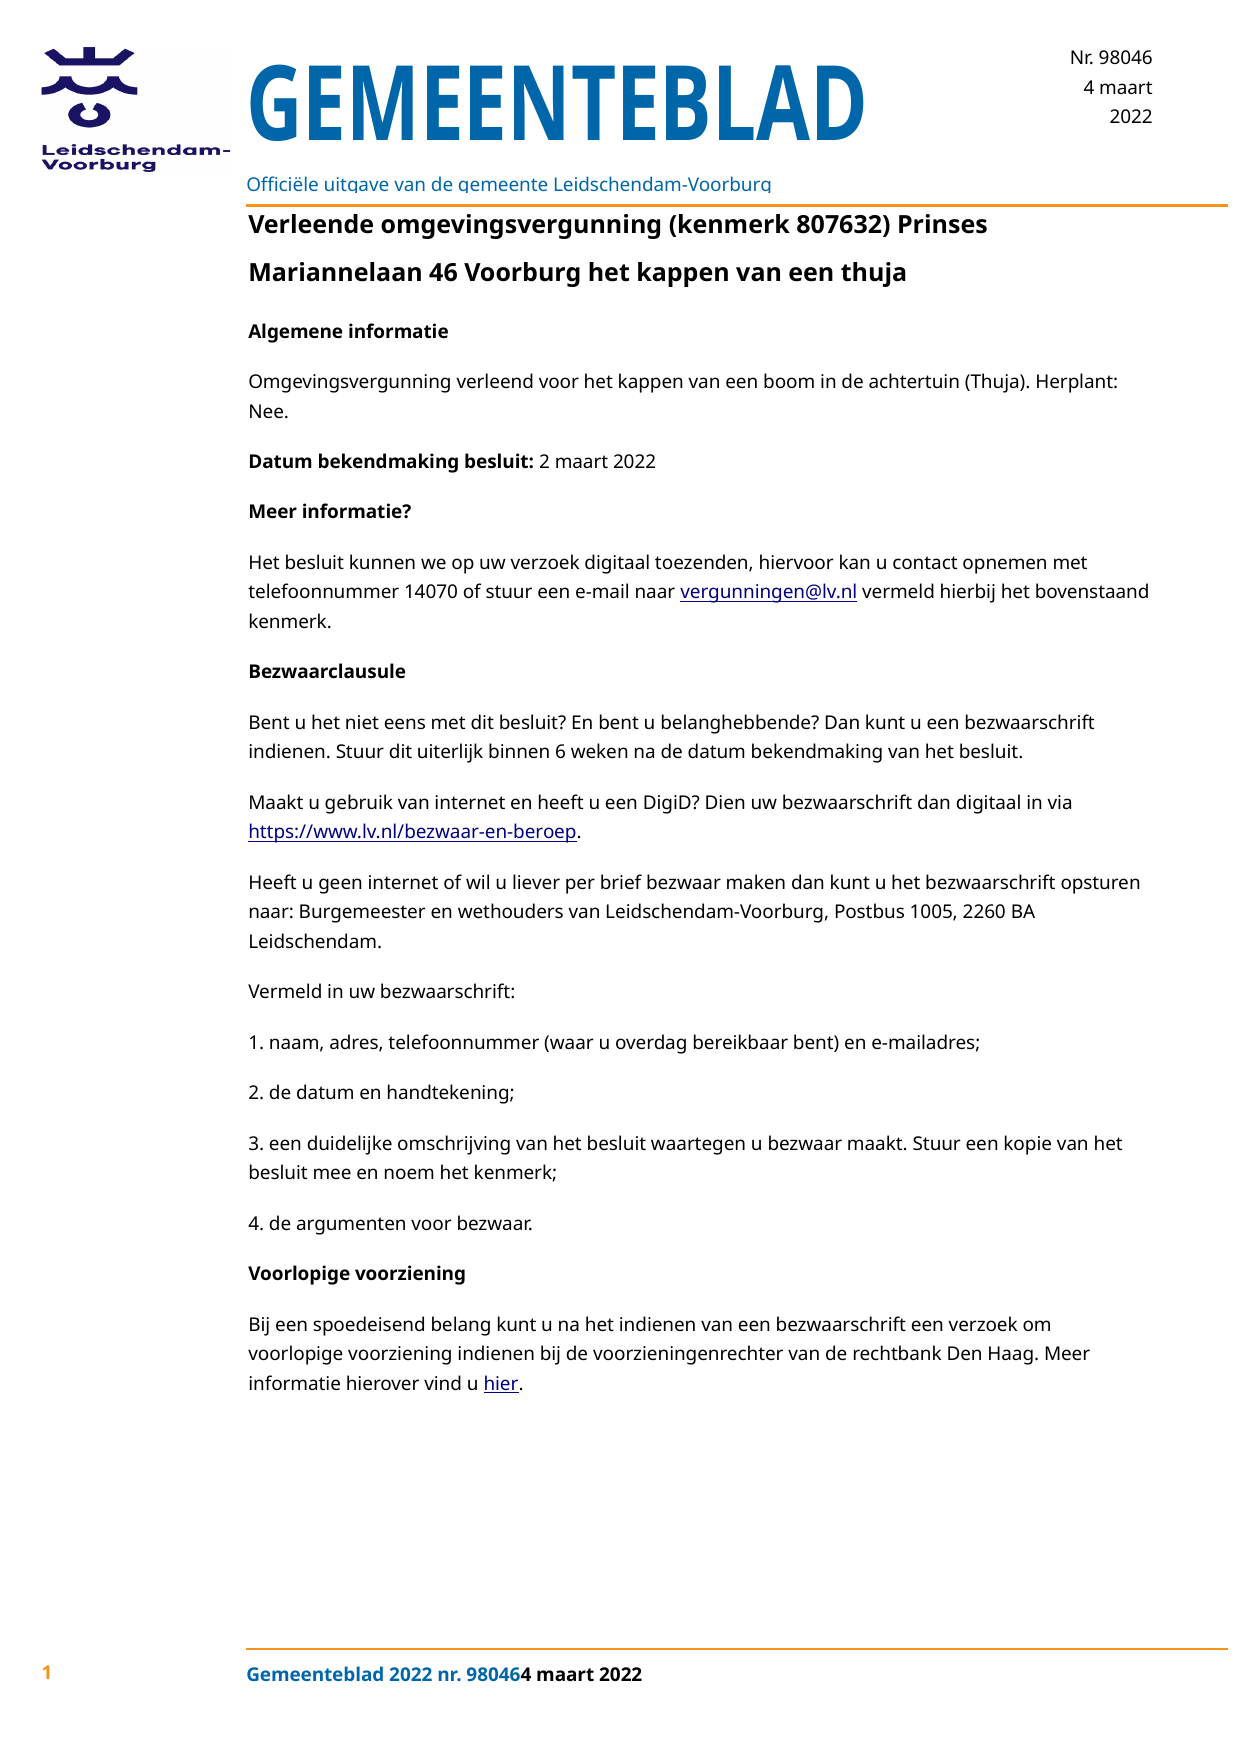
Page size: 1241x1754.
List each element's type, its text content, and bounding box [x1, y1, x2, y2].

text Meer informatie? [248, 499, 1152, 524]
picture [41, 47, 231, 172]
text 4. de argumenten voor bezwaar. [248, 1210, 1152, 1236]
text Omgevingsvergunning verleend voor het kappen van een boom in de achtertuin (Thuja). Herplant: Nee. [248, 368, 1152, 424]
text 3. een duidelijke omschrijving van het besluit waartegen u bezwaar maakt. Stuur een kopie van het besluit mee en noem het kenmerk; [248, 1130, 1152, 1185]
text 2. de datum en handtekening; [248, 1079, 1152, 1105]
text Vermeld in uw bezwaarschrift: [248, 979, 1152, 1004]
text Het besluit kunnen we op uw verzoek digitaal toezenden, hiervoor kan u contact opnemen met telefoonnummer 14070 of stuur een e-mail naar vergunningen@lv.nl vermeld hierbij het bovenstaand kenmerk. [248, 549, 1152, 634]
text Datum bekendmaking besluit: 2 maart 2022 [248, 448, 1152, 474]
text Verleende omgevingsvergunning (kenmerk 807632) Prinses Mariannelaan 46 Voorburg het kappen van een thuja [248, 207, 1152, 288]
text 1. naam, adres, telefoonnummer (waar u overdag bereikbaar bent) en e-mailadres; [248, 1029, 1152, 1055]
text Bij een spoedeisend belang kunt u na het indienen van een bezwaarschrift een verzoek om voorlopige voorziening indienen bij de voorzieningenrechter van de rechtbank Den Haag. Meer informatie hierover vind u hier. [248, 1311, 1152, 1396]
text Bent u het niet eens met dit besluit? En bent u belanghebbende? Dan kunt u een bezwaarschrift indienen. Stuur dit uiterlijk binnen 6 weken na de datum bekendmaking van het besluit. [248, 709, 1152, 764]
text Voorlopige voorziening [248, 1260, 1152, 1286]
text Algemene informatie [248, 318, 1152, 344]
text Maakt u gebruik van internet en heeft u een DigiD? Dien uw bezwaarschrift dan digitaal in via https://www.lv.nl/bezwaar-en-beroep. [248, 789, 1152, 844]
text Heeft u geen internet of wil u liever per brief bezwaar maken dan kunt u het bezwaarschrift opsturen naar: Burgemeester en wethouders van Leidschendam-Voorburg, Postbus 1005, 2260 BA Leidschendam. [248, 869, 1152, 954]
text Bezwaarclausule [248, 659, 1152, 684]
